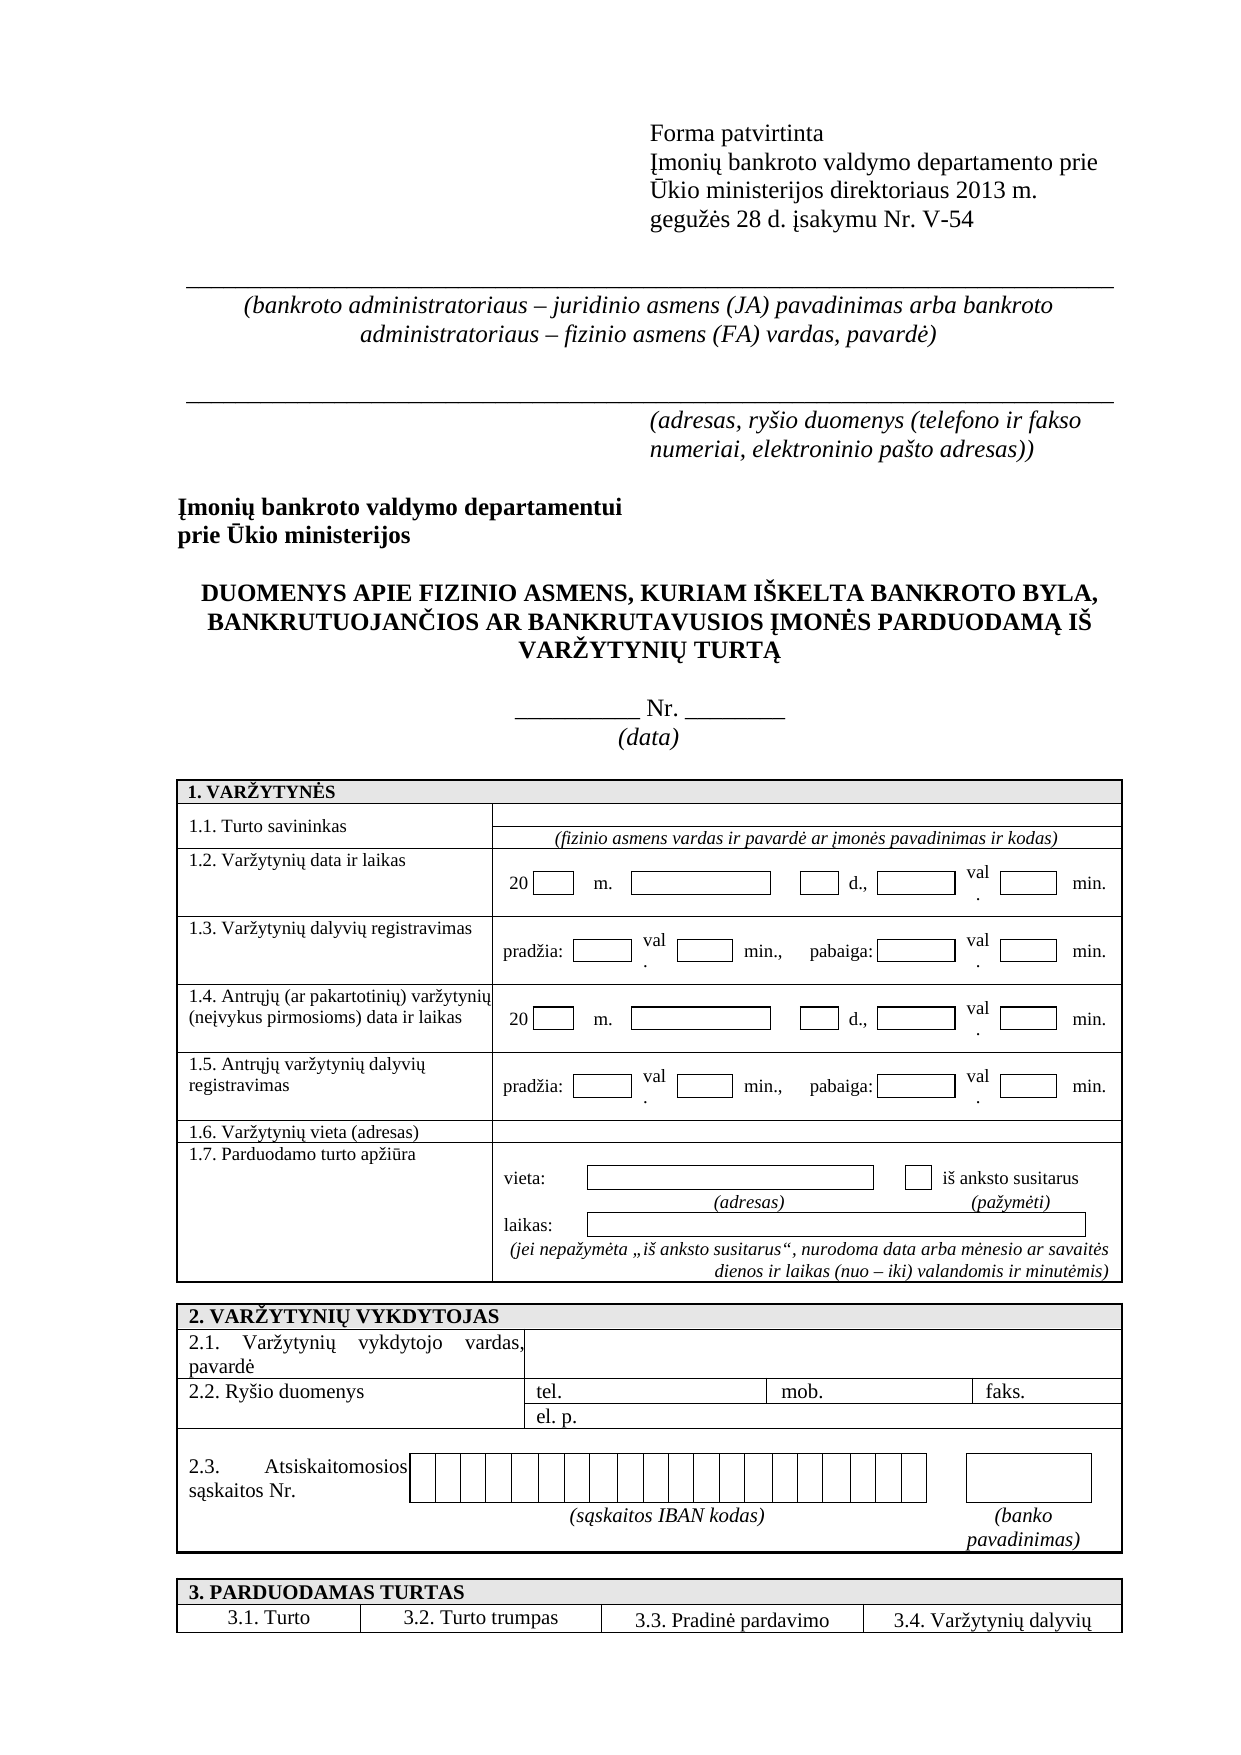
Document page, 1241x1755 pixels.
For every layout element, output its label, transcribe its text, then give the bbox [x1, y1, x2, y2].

table_cell [632, 1030, 771, 1052]
table_cell [493, 1143, 1121, 1165]
table_cell [1001, 1008, 1056, 1029]
table_cell [486, 1454, 511, 1502]
text Įmonių bankroto valdymo departamentui [177, 492, 1122, 521]
table_cell [565, 1454, 589, 1502]
table_cell [843, 1379, 972, 1403]
table_cell [436, 1454, 460, 1502]
table_cell [178, 1502, 410, 1551]
table_cell pradžia: [493, 917, 574, 984]
table_cell [798, 1454, 822, 1502]
table_cell el. p. [525, 1404, 613, 1428]
table_cell [618, 1454, 643, 1502]
table_cell m. [574, 985, 632, 1052]
table_cell [800, 1030, 838, 1052]
table_cell 20 [493, 985, 533, 1052]
table_cell tel. [525, 1379, 613, 1403]
table_cell [878, 940, 954, 961]
table_cell [1086, 1212, 1121, 1236]
table_cell 1.2. Varžytynių data ir laikas [178, 849, 492, 916]
table_cell (adresas) [587, 1189, 901, 1212]
table_cell val. [632, 1053, 677, 1119]
table_cell [411, 1454, 435, 1502]
table_cell [574, 1075, 631, 1097]
table_cell [613, 1404, 1121, 1428]
table_cell 3.3. Pradinė pardavimo [602, 1605, 863, 1632]
table_cell [533, 985, 574, 1006]
table_cell 1.3. Varžytynių dalyvių registravimas [178, 917, 492, 984]
table_cell [1001, 872, 1056, 893]
table_cell [1001, 849, 1056, 871]
table_cell [773, 1454, 797, 1502]
table_cell [512, 1454, 538, 1502]
table_cell 2.2. Ryšio duomenys [178, 1379, 524, 1428]
table_cell [461, 1454, 485, 1502]
table_cell [878, 985, 955, 1006]
table_cell [533, 895, 574, 916]
table_cell pradžia: [493, 1053, 574, 1119]
table_cell [878, 1053, 955, 1074]
table_cell m. [574, 849, 632, 916]
table_cell [878, 1030, 955, 1052]
table_cell min., [733, 1053, 800, 1119]
table_cell [1001, 917, 1056, 939]
table_cell [1001, 1098, 1056, 1119]
table_cell [677, 1053, 733, 1074]
table_cell [677, 1098, 733, 1119]
table_cell val. [955, 849, 1001, 916]
table_cell 1.7. Parduodamo turto apžiūra [178, 1143, 492, 1281]
table_cell 3.1. Turto [178, 1605, 360, 1632]
table_cell [644, 1454, 668, 1502]
table_cell [533, 1030, 574, 1052]
table_cell [493, 804, 825, 826]
table_cell [823, 1454, 850, 1502]
table_cell [677, 962, 733, 984]
table_cell [574, 1098, 632, 1119]
text DUOMENYS APIE FIZINIO ASMENS, KURIAM IŠKELTA BANKROTO BYLA, BANKRUTUOJANČIOS AR BANKRUTAVUSIOS ĮMONĖS PARDUODAMĄ IŠ VARŽYTYNIŲ TURTĄ [177, 578, 1122, 664]
table_cell [632, 1008, 770, 1029]
table_cell [801, 872, 838, 893]
table_cell val. [955, 985, 1001, 1052]
table_cell [771, 849, 800, 916]
table_cell val. [955, 917, 1001, 984]
table_cell [1001, 1053, 1056, 1074]
table_cell [878, 1098, 955, 1119]
text (bankroto administratoriaus – juridinio asmens (JA) pavadinimas arba bankroto administratoriaus – fizinio asmens (FA) vardas, pavardė) [177, 291, 1122, 348]
table_cell 1.1. Turto savininkas [178, 804, 492, 848]
table_cell [574, 1053, 632, 1074]
table_cell min. [1056, 917, 1121, 984]
table_cell [800, 895, 838, 916]
table_cell 1.5. Antrųjų varžytynių dalyvių registravimas [178, 1053, 492, 1119]
table_cell [1001, 1030, 1056, 1052]
table_cell [1092, 1453, 1121, 1502]
table_cell [539, 1454, 564, 1502]
table_cell [1001, 985, 1056, 1006]
table_cell (banko pavadinimas) [926, 1502, 1121, 1551]
table_cell [590, 1454, 617, 1502]
table_cell [613, 1379, 766, 1403]
table_cell [1039, 1379, 1121, 1403]
table_cell [534, 872, 573, 893]
table_cell 3.4. Varžytynių dalyvių [864, 1605, 1121, 1632]
table_cell [632, 895, 771, 916]
table_cell [588, 1213, 1085, 1236]
table_cell val. [955, 1053, 1001, 1119]
table_header 1. VARŽYTYNĖS [178, 781, 1121, 803]
table_cell [874, 1165, 905, 1189]
table_cell [745, 1454, 772, 1502]
table_cell d., [839, 849, 878, 916]
table_cell (pažymėti) [901, 1189, 1121, 1212]
table_cell [632, 985, 771, 1006]
table_cell 2.3. Atsiskaitomosios sąskaitos Nr. [178, 1453, 409, 1502]
table_cell vieta: [493, 1165, 587, 1189]
table_cell pabaiga: [800, 1053, 878, 1119]
table_cell [851, 1454, 875, 1502]
table_cell [588, 1166, 873, 1189]
table_cell [720, 1454, 744, 1502]
table_cell [632, 849, 771, 871]
text (adresas, ryšio duomenys (telefono ir fakso numeriai, elektroninio pašto adresas)) [649, 406, 1122, 463]
table_cell [878, 849, 955, 871]
table_cell d., [839, 985, 878, 1052]
table_cell mob. [767, 1379, 843, 1403]
table_cell [878, 1075, 954, 1097]
table_cell [493, 1189, 587, 1212]
table_cell [878, 917, 955, 939]
table_cell [1001, 1075, 1056, 1097]
table_cell [800, 849, 838, 871]
table_cell [1001, 962, 1056, 984]
table_cell 20 [493, 849, 533, 916]
text (data) [177, 722, 1122, 751]
table_cell [771, 985, 800, 1052]
table_cell [534, 1008, 573, 1029]
table_cell pabaiga: [800, 917, 878, 984]
text __________ Nr. ________ [177, 693, 1122, 722]
table_cell [967, 1454, 1091, 1502]
table_cell [574, 917, 632, 939]
table_cell min. [1056, 1053, 1121, 1119]
table_cell [669, 1454, 693, 1502]
table_cell [632, 872, 770, 893]
table_cell [493, 1121, 1121, 1142]
table_cell 3.2. Turto trumpas [361, 1605, 601, 1632]
table_cell [574, 940, 631, 961]
table_cell [878, 872, 954, 893]
table_cell (sąskaitos IBAN kodas) [410, 1503, 926, 1551]
table_cell [878, 962, 955, 984]
table_cell min., [733, 917, 800, 984]
table_cell [1001, 895, 1056, 916]
table_cell [876, 1454, 901, 1502]
table_cell [1001, 940, 1056, 961]
table_cell iš anksto susitarus [932, 1165, 1121, 1189]
table_cell [678, 940, 732, 961]
table_cell [825, 804, 1121, 826]
table_header 3. PARDUODAMAS TURTAS [178, 1580, 1121, 1604]
table_cell [902, 1454, 926, 1502]
table_cell laikas: [493, 1212, 587, 1236]
table_cell faks. [973, 1379, 1038, 1403]
table_cell [927, 1453, 966, 1502]
table_header 2. Varžytynių vykdytojas [178, 1305, 1121, 1328]
table_cell val. [632, 917, 677, 984]
table_cell [574, 962, 632, 984]
table_cell 1.4. Antrųjų (ar pakartotinių) varžytynių (neįvykus pirmosioms) data ir laikas [178, 985, 492, 1052]
table_cell [694, 1454, 719, 1502]
table_cell [801, 1008, 838, 1029]
table_cell min. [1056, 849, 1121, 916]
table_cell [677, 917, 733, 939]
table_cell [906, 1166, 931, 1189]
table_cell [800, 985, 838, 1006]
text Forma patvirtinta [649, 118, 1122, 147]
table_cell min. [1056, 985, 1121, 1052]
table_cell [678, 1075, 732, 1097]
table_cell (fizinio asmens vardas ir pavardė ar įmonės pavadinimas ir kodas) [493, 827, 1121, 848]
text _ [177, 262, 1122, 291]
text _ [177, 377, 1122, 406]
table_cell 1.6. Varžytynių vieta (adresas) [178, 1121, 492, 1142]
table_cell [878, 895, 955, 916]
text Įmonių bankroto valdymo departamento prie Ūkio ministerijos direktoriaus 2013 m. gegužės 28 d. įsakymu Nr. V-54 [649, 147, 1122, 233]
table_cell [525, 1330, 1121, 1378]
text prie Ūkio ministerijos [177, 521, 1122, 549]
table_cell [878, 1008, 954, 1029]
table_cell [533, 849, 574, 871]
table_cell (jei nepažymėta „iš anksto susitarus“, nurodoma data arba mėnesio ar savaitės dienos ir laikas (nuo – iki) valandomis ir minutėmis) [493, 1236, 1121, 1281]
table_cell [178, 1429, 1121, 1453]
